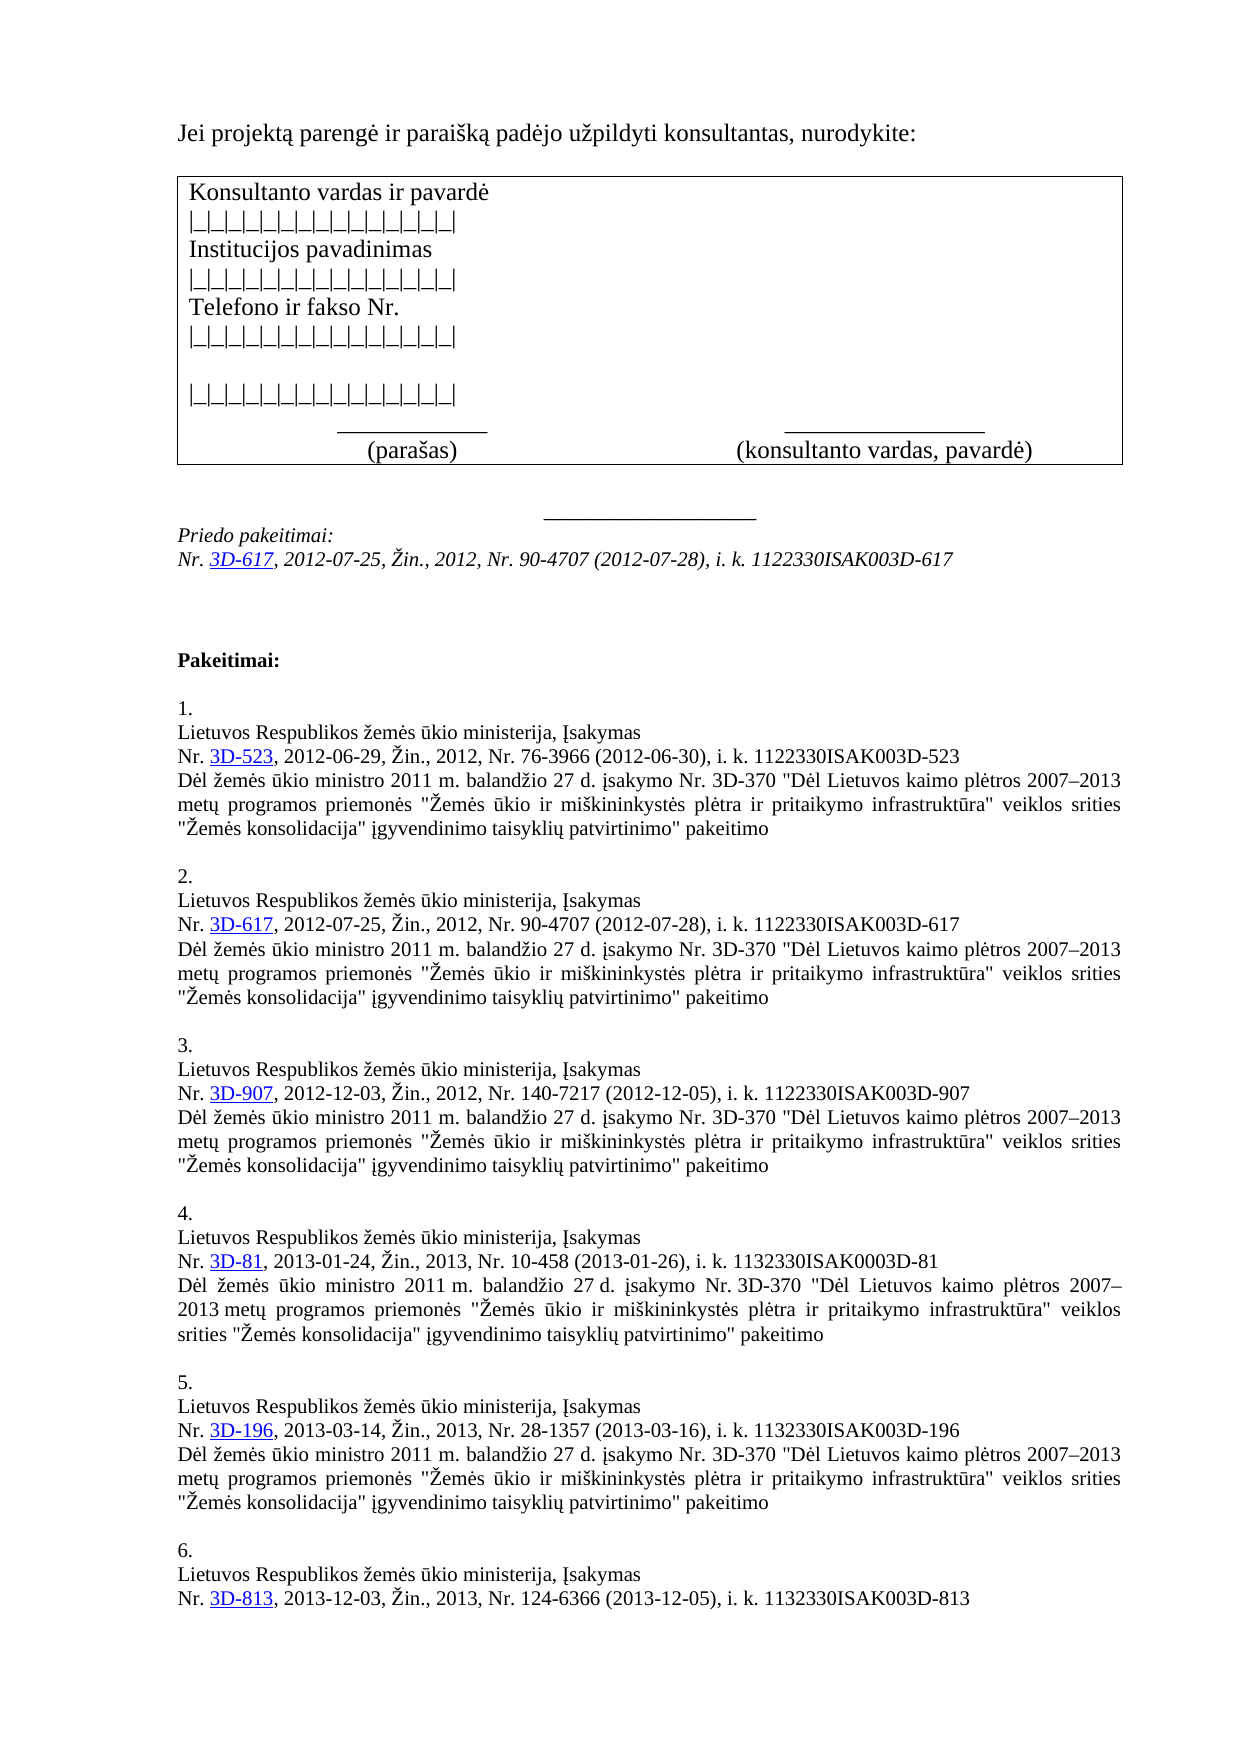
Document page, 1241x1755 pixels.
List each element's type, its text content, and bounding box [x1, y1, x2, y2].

text Dėl žemės ūkio ministro 2011 m. balandžio 27 d. įsakymo Nr. 3D-370 "Dėl Lietuvos kaimo plėtros 2007–2013 metų programos priemonės "Žemės ūkio ir miškininkystės plėtra ir pritaikymo infrastruktūra" veiklos srities "Žemės konsolidacija" įgyvendinimo taisyklių patvirtinimo" pakeitimo [177, 1442, 1122, 1514]
text 1. [177, 696, 1122, 720]
text _________________ [177, 494, 1122, 523]
text Dėl žemės ūkio ministro 2011 m. balandžio 27 d. įsakymo Nr. 3D-370 "Dėl Lietuvos kaimo plėtros 2007–2013 metų programos priemonės "Žemės ūkio ir miškininkystės plėtra ir pritaikymo infrastruktūra" veiklos srities "Žemės konsolidacija" įgyvendinimo taisyklių patvirtinimo" pakeitimo [177, 1273, 1122, 1346]
text Dėl žemės ūkio ministro 2011 m. balandžio 27 d. įsakymo Nr. 3D-370 "Dėl Lietuvos kaimo plėtros 2007–2013 metų programos priemonės "Žemės ūkio ir miškininkystės plėtra ir pritaikymo infrastruktūra" veiklos srities "Žemės konsolidacija" įgyvendinimo taisyklių patvirtinimo" pakeitimo [177, 936, 1122, 1009]
text Dėl žemės ūkio ministro 2011 m. balandžio 27 d. įsakymo Nr. 3D-370 "Dėl Lietuvos kaimo plėtros 2007–2013 metų programos priemonės "Žemės ūkio ir miškininkystės plėtra ir pritaikymo infrastruktūra" veiklos srities "Žemės konsolidacija" įgyvendinimo taisyklių patvirtinimo" pakeitimo [177, 1105, 1122, 1177]
text Lietuvos Respublikos žemės ūkio ministerija, Įsakymas [177, 720, 1122, 744]
text Nr. 3D-813, 2013-12-03, Žin., 2013, Nr. 124-6366 (2013-12-05), i. k. 1132330ISAK003D-813 [177, 1586, 1122, 1610]
text Lietuvos Respublikos žemės ūkio ministerija, Įsakymas [177, 1394, 1122, 1418]
table_header Konsultanto vardas ir pavardė |_|_|_|_|_|_|_|_|_|_|_|_|_|_|_| [178, 177, 1122, 234]
text Jei projektą parengė ir paraišką padėjo užpildyti konsultantas, nurodykite: [177, 118, 1122, 147]
text 6. [177, 1538, 1122, 1562]
text Nr. 3D-81, 2013-01-24, Žin., 2013, Nr. 10-458 (2013-01-26), i. k. 1132330ISAK0003D-81 [177, 1249, 1122, 1273]
text Nr. 3D-907, 2012-12-03, Žin., 2012, Nr. 140-7217 (2012-12-05), i. k. 1122330ISAK003D-907 [177, 1081, 1122, 1105]
table_cell ________________ (konsultanto vardas, pavardė) [647, 407, 1122, 464]
table_cell Institucijos pavadinimas |_|_|_|_|_|_|_|_|_|_|_|_|_|_|_| [178, 234, 1122, 292]
text Priedo pakeitimai: [177, 523, 1122, 547]
table_cell Telefono ir fakso Nr. |_|_|_|_|_|_|_|_|_|_|_|_|_|_|_| |_|_|_|_|_|_|_|_|_|_|_|_|_|_|_| [178, 292, 1122, 407]
text Pakeitimai: [177, 648, 1122, 672]
table_cell ____________ (parašas) [178, 407, 647, 464]
text 3. [177, 1033, 1122, 1057]
text 5. [177, 1369, 1122, 1394]
text Nr. 3D-617, 2012-07-25, Žin., 2012, Nr. 90-4707 (2012-07-28), i. k. 1122330ISAK003D-617 [177, 547, 1122, 571]
text Nr. 3D-617, 2012-07-25, Žin., 2012, Nr. 90-4707 (2012-07-28), i. k. 1122330ISAK003D-617 [177, 912, 1122, 936]
text Dėl žemės ūkio ministro 2011 m. balandžio 27 d. įsakymo Nr. 3D-370 "Dėl Lietuvos kaimo plėtros 2007–2013 metų programos priemonės "Žemės ūkio ir miškininkystės plėtra ir pritaikymo infrastruktūra" veiklos srities "Žemės konsolidacija" įgyvendinimo taisyklių patvirtinimo" pakeitimo [177, 768, 1122, 840]
text Lietuvos Respublikos žemės ūkio ministerija, Įsakymas [177, 1057, 1122, 1081]
text Lietuvos Respublikos žemės ūkio ministerija, Įsakymas [177, 1562, 1122, 1586]
text 2. [177, 864, 1122, 888]
text Lietuvos Respublikos žemės ūkio ministerija, Įsakymas [177, 1225, 1122, 1249]
text Lietuvos Respublikos žemės ūkio ministerija, Įsakymas [177, 888, 1122, 912]
text Nr. 3D-523, 2012-06-29, Žin., 2012, Nr. 76-3966 (2012-06-30), i. k. 1122330ISAK003D-523 [177, 744, 1122, 768]
text 4. [177, 1201, 1122, 1225]
text Nr. 3D-196, 2013-03-14, Žin., 2013, Nr. 28-1357 (2013-03-16), i. k. 1132330ISAK003D-196 [177, 1418, 1122, 1442]
